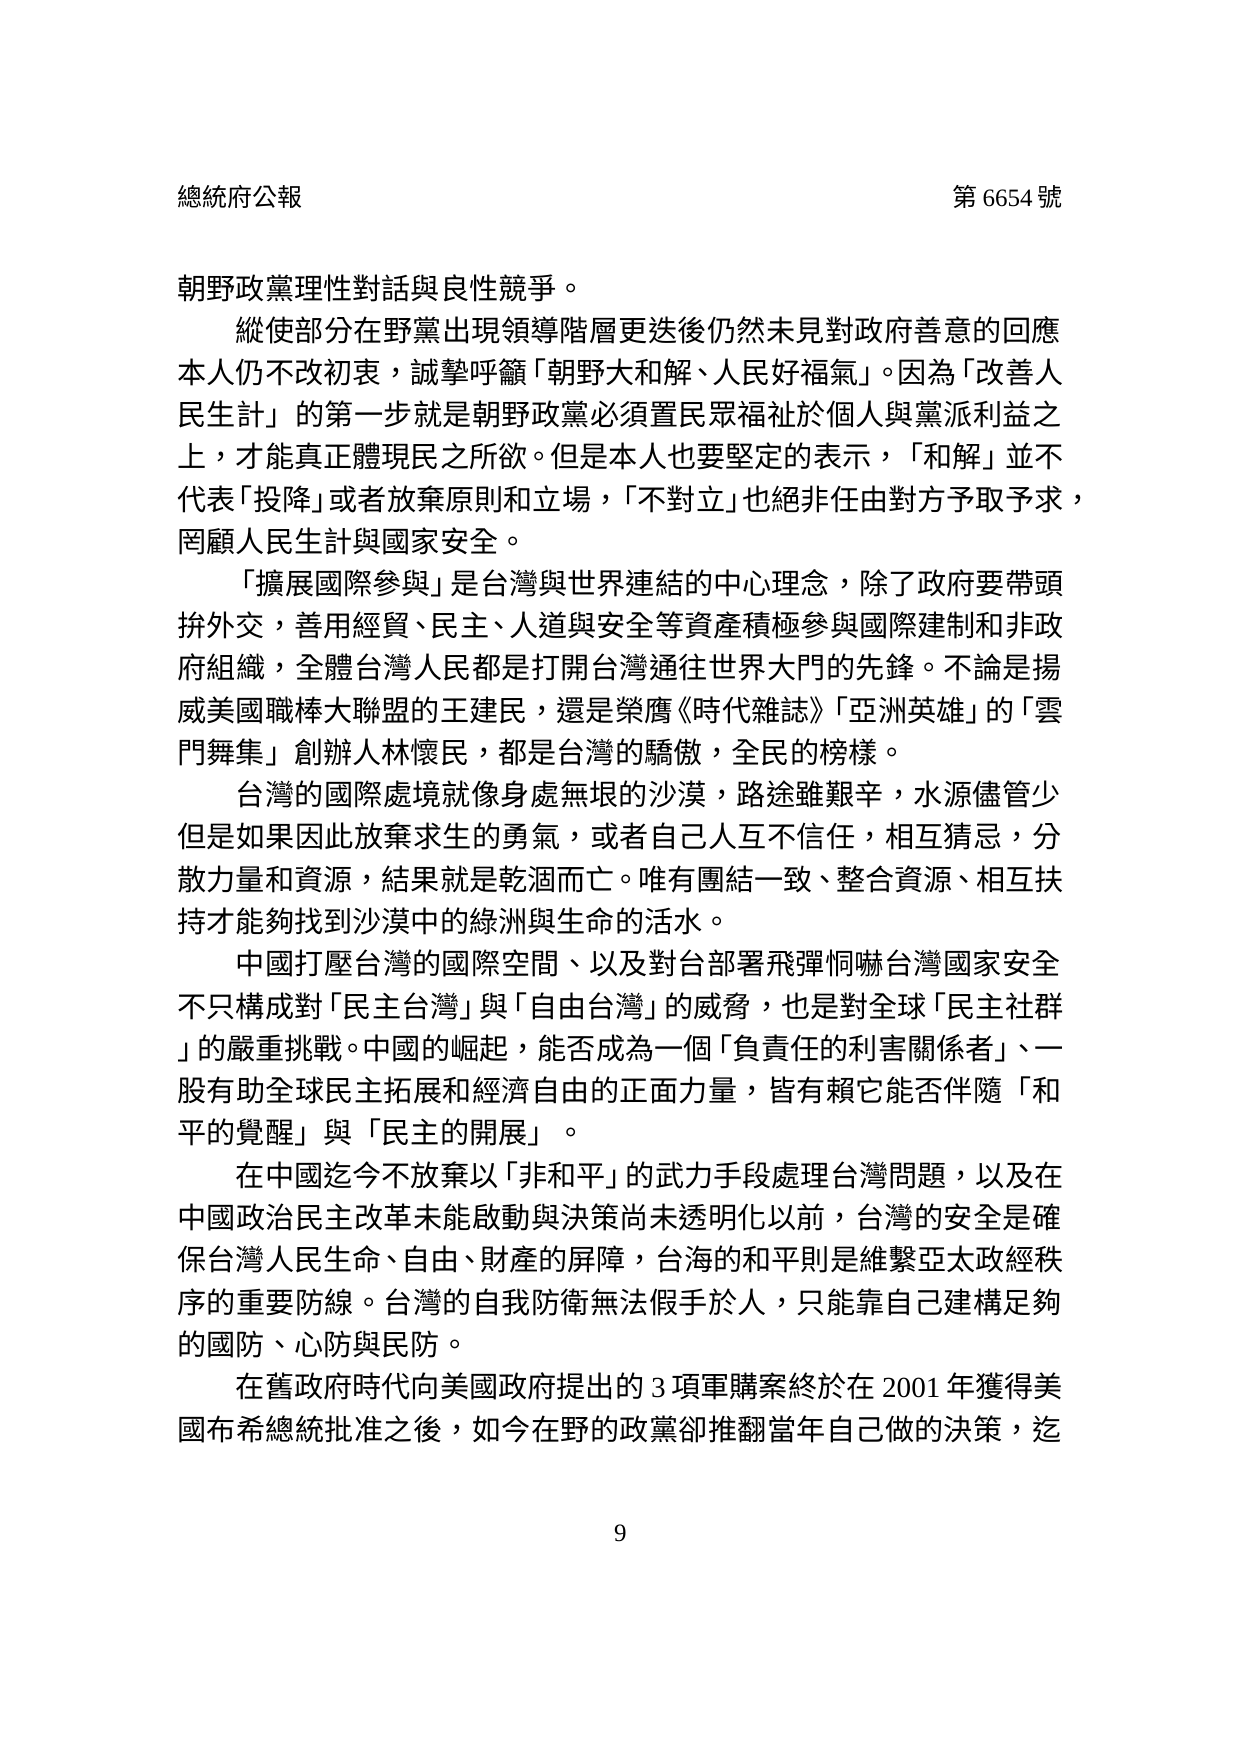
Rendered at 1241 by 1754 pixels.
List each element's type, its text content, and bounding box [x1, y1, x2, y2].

text 在中國迄今不放棄以「非和平」的武力手段處理台灣問題，以及在中國政治民主改革未能啟動與決策尚未透明化以前，台灣的安全是確保台灣人民生命、自由、財產的屏障，台海的和平則是維繫亞太政經秩序的重要防線。台灣的自我防衛無法假手於人，只能靠自己建構足夠的國防、心防與民防。 [177, 1152, 1063, 1364]
text 縱使部分在野黨出現領導階層更迭後仍然未見對政府善意的回應，本人仍不改初衷，誠摰呼籲「朝野大和解、人民好福氣」。因為「改善人民生計」的第一步就是朝野政黨必須置民眾福祉於個人與黨派利益之上，才能真正體現民之所欲。但是本人也要堅定的表示，「和解」並不代表「投降」或者放棄原則和立場，「不對立」也絕非任由對方予取予求，罔顧人民生計與國家安全。 [177, 308, 1063, 560]
text 台灣的國際處境就像身處無垠的沙漠，路途雖艱辛，水源儘管少，但是如果因此放棄求生的勇氣，或者自己人互不信任，相互猜忌，分散力量和資源，結果就是乾涸而亡。唯有團結一致、整合資源、相互扶持才能夠找到沙漠中的綠洲與生命的活水。 [177, 772, 1063, 941]
text 在舊政府時代向美國政府提出的3項軍購案終於在2001年獲得美國布希總統批准之後，如今在野的政黨卻推翻當年自己做的決策，迄 [177, 1364, 1063, 1448]
text 中國打壓台灣的國際空間、以及對台部署飛彈恫嚇台灣國家安全，不只構成對「民主台灣」與「自由台灣」的威脅，也是對全球「民主社群」的嚴重挑戰。中國的崛起，能否成為一個「負責任的利害關係者」、一股有助全球民主拓展和經濟自由的正面力量，皆有賴它能否伴隨「和平的覺醒」與「民主的開展」。 [177, 941, 1063, 1152]
text 朝野政黨理性對話與良性競爭。 [177, 266, 1063, 308]
text 「擴展國際參與」是台灣與世界連結的中心理念，除了政府要帶頭拚外交，善用經貿、民主、人道與安全等資產積極參與國際建制和非政府組織，全體台灣人民都是打開台灣通往世界大門的先鋒。不論是揚威美國職棒大聯盟的王建民，還是榮膺《時代雜誌》「亞洲英雄」的「雲門舞集」創辦人林懷民，都是台灣的驕傲，全民的榜樣。 [177, 560, 1063, 772]
